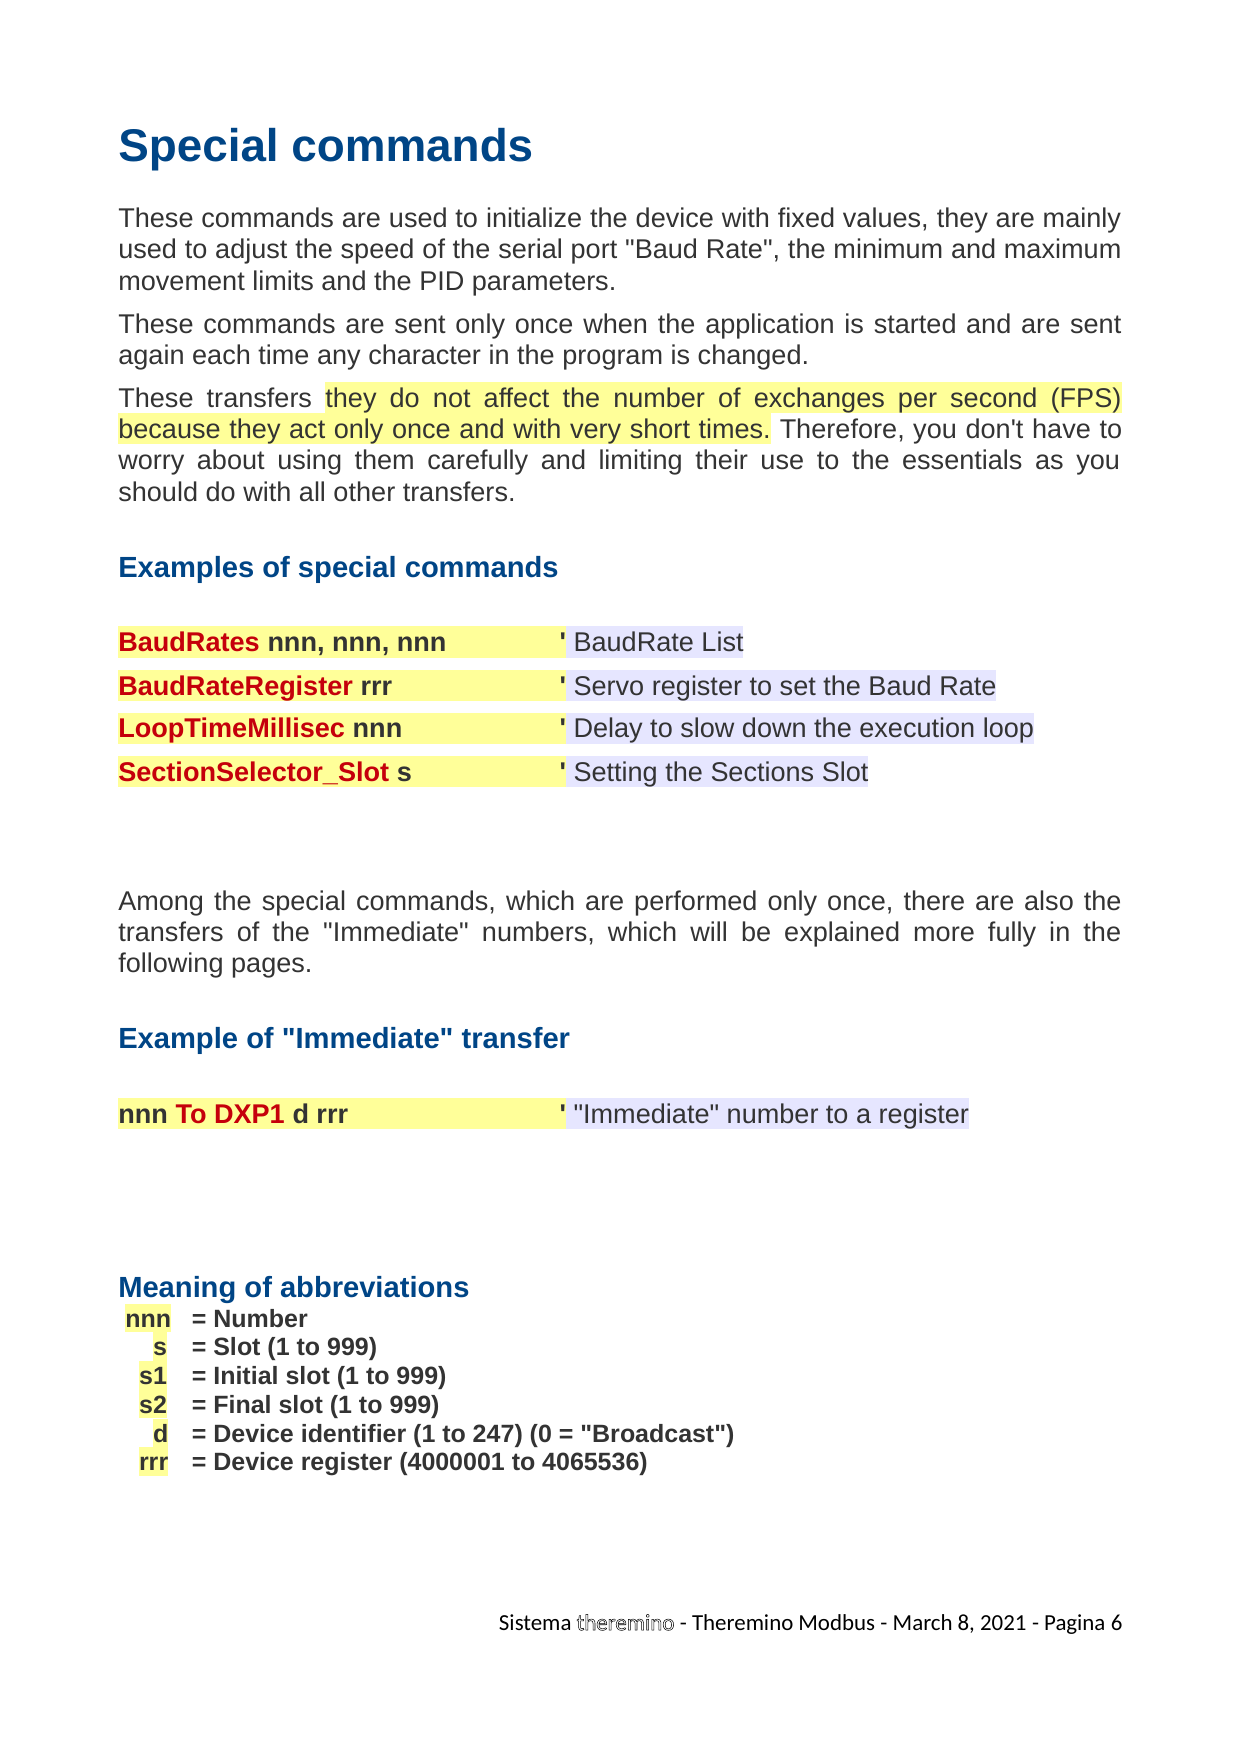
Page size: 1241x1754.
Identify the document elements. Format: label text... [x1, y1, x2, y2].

text s2 = Final slot (1 to 999) [118, 1390, 1122, 1418]
text d = Device identifier (1 to 247) (0 = "Broadcast") [118, 1418, 1122, 1447]
text These transfers they do not affect the number of exchanges per second (FPS) because they act only once and with very short times. Therefore, you don't have to worry about using them carefully and limiting their use to the essentials as you should do with all other transfers. [118, 382, 1122, 507]
text BaudRateRegister rrr ' Servo register to set the Baud Rate [118, 669, 1122, 701]
text These commands are sent only once when the application is started and are sent again each time any character in the program is changed. [118, 308, 1122, 370]
text These commands are used to initialize the device with fixed values, they are mainly used to adjust the speed of the serial port "Baud Rate", the minimum and maximum movement limits and the PID parameters. [118, 202, 1122, 296]
subtitle Special commands [118, 118, 1122, 171]
text Meaning of abbreviations [118, 1270, 1122, 1303]
text LoopTimeMillisec nnn ' Delay to slow down the execution loop [118, 712, 1122, 744]
text Examples of special commands [118, 519, 1122, 583]
text s1 = Initial slot (1 to 999) [118, 1361, 1122, 1390]
text Among the special commands, which are performed only once, there are also the transfers of the "Immediate" numbers, which will be explained more fully in the following pages. [118, 884, 1122, 978]
text SectionSelector_Slot s ' Setting the Sections Slot [118, 756, 1122, 787]
text nnn = Number [118, 1303, 1122, 1332]
text s = Slot (1 to 999) [118, 1332, 1122, 1361]
text rrr = Device register (4000001 to 4065536) [118, 1447, 1122, 1476]
text Example of "Immediate" transfer [118, 990, 1122, 1055]
text BaudRates nnn, nnn, nnn ' BaudRate List [118, 595, 1122, 658]
text nnn To DXP1 d rrr ' "Immediate" number to a register [118, 1067, 1122, 1129]
